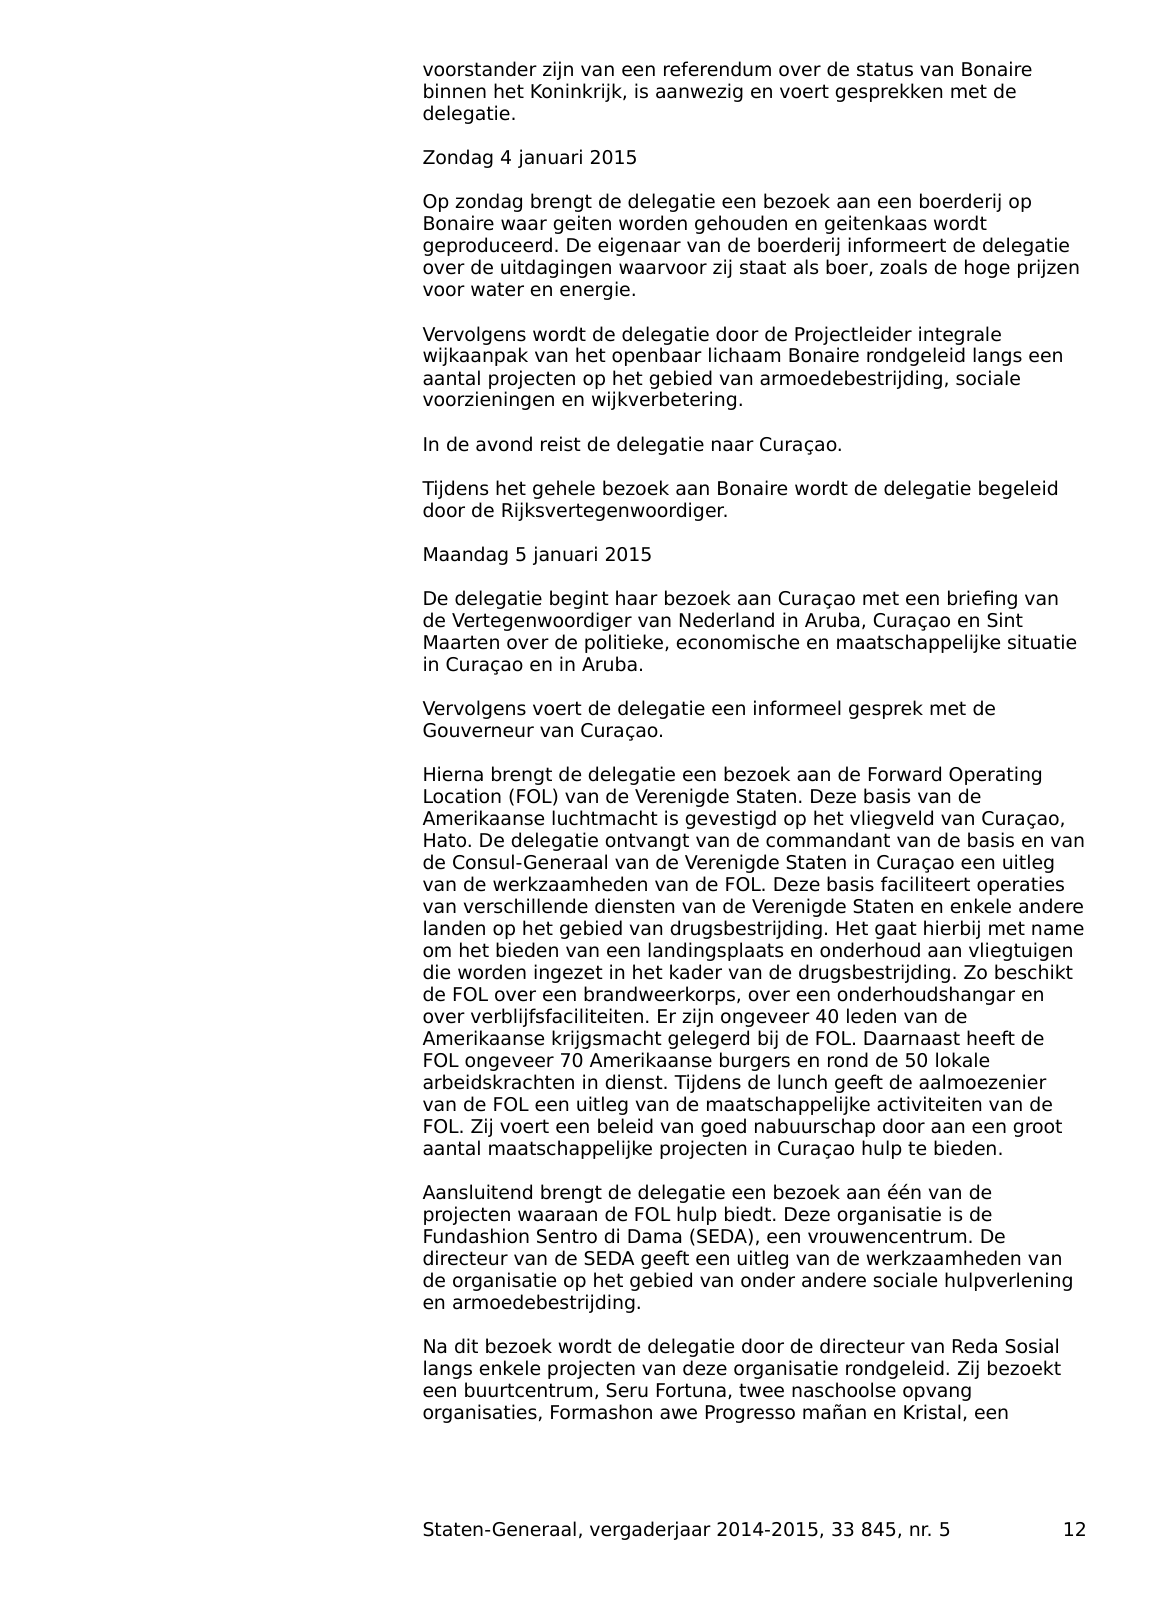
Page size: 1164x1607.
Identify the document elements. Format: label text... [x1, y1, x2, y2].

text Na dit bezoek wordt de delegatie door de directeur van Reda Sosial langs enkele projecten van deze organisatie rondgeleid. Zij bezoekt een buurtcentrum, Seru Fortuna, twee naschoolse opvang organisaties, Formashon awe Progresso mañan en Kristal, een [422, 1336, 1087, 1424]
text voorstander zijn van een referendum over de status van Bonaire binnen het Koninkrijk, is aanwezig en voert gesprekken met de delegatie. [422, 59, 1087, 125]
text Hierna brengt de delegatie een bezoek aan de Forward Operating Location (FOL) van de Verenigde Staten. Deze basis van de Amerikaanse luchtmacht is gevestigd op het vliegveld van Curaçao, Hato. De delegatie ontvangt van de commandant van de basis en van de Consul-Generaal van de Verenigde Staten in Curaçao een uitleg van de werkzaamheden van de FOL. Deze basis faciliteert operaties van verschillende diensten van de Verenigde Staten en enkele andere landen op het gebied van drugsbestrijding. Het gaat hierbij met name om het bieden van een landingsplaats en onderhoud aan vliegtuigen die worden ingezet in het kader van de drugsbestrijding. Zo beschikt de FOL over een brandweerkorps, over een onderhoudshangar en over verblijfsfaciliteiten. Er zijn ongeveer 40 leden van de Amerikaanse krijgsmacht gelegerd bij de FOL. Daarnaast heeft de FOL ongeveer 70 Amerikaanse burgers en rond de 50 lokale arbeidskrachten in dienst. Tijdens de lunch geeft de aalmoezenier van de FOL een uitleg van de maatschappelijke activiteiten van de FOL. Zij voert een beleid van goed nabuurschap door aan een groot aantal maatschappelijke projecten in Curaçao hulp te bieden. [422, 764, 1087, 1160]
text Tijdens het gehele bezoek aan Bonaire wordt de delegatie begeleid door de Rijksvertegenwoordiger. [422, 478, 1087, 522]
text Aansluitend brengt de delegatie een bezoek aan één van de projecten waaraan de FOL hulp biedt. Deze organisatie is de Fundashion Sentro di Dama (SEDA), een vrouwencentrum. De directeur van de SEDA geeft een uitleg van de werkzaamheden van de organisatie op het gebied van onder andere sociale hulpverlening en armoedebestrijding. [422, 1182, 1087, 1314]
text Maandag 5 januari 2015 [422, 544, 1087, 566]
text Vervolgens wordt de delegatie door de Projectleider integrale wijkaanpak van het openbaar lichaam Bonaire rondgeleid langs een aantal projecten op het gebied van armoedebestrijding, sociale voorzieningen en wijkverbetering. [422, 323, 1087, 411]
text In de avond reist de delegatie naar Curaçao. [422, 433, 1087, 456]
text Vervolgens voert de delegatie een informeel gesprek met de Gouverneur van Curaçao. [422, 698, 1087, 742]
text De delegatie begint haar bezoek aan Curaçao met een briefing van de Vertegenwoordiger van Nederland in Aruba, Curaçao en Sint Maarten over de politieke, economische en maatschappelijke situatie in Curaçao en in Aruba. [422, 588, 1087, 676]
text Op zondag brengt de delegatie een bezoek aan een boerderij op Bonaire waar geiten worden gehouden en geitenkaas wordt geproduceerd. De eigenaar van de boerderij informeert de delegatie over de uitdagingen waarvoor zij staat als boer, zoals de hoge prijzen voor water en energie. [422, 191, 1087, 301]
text Zondag 4 januari 2015 [422, 147, 1087, 169]
